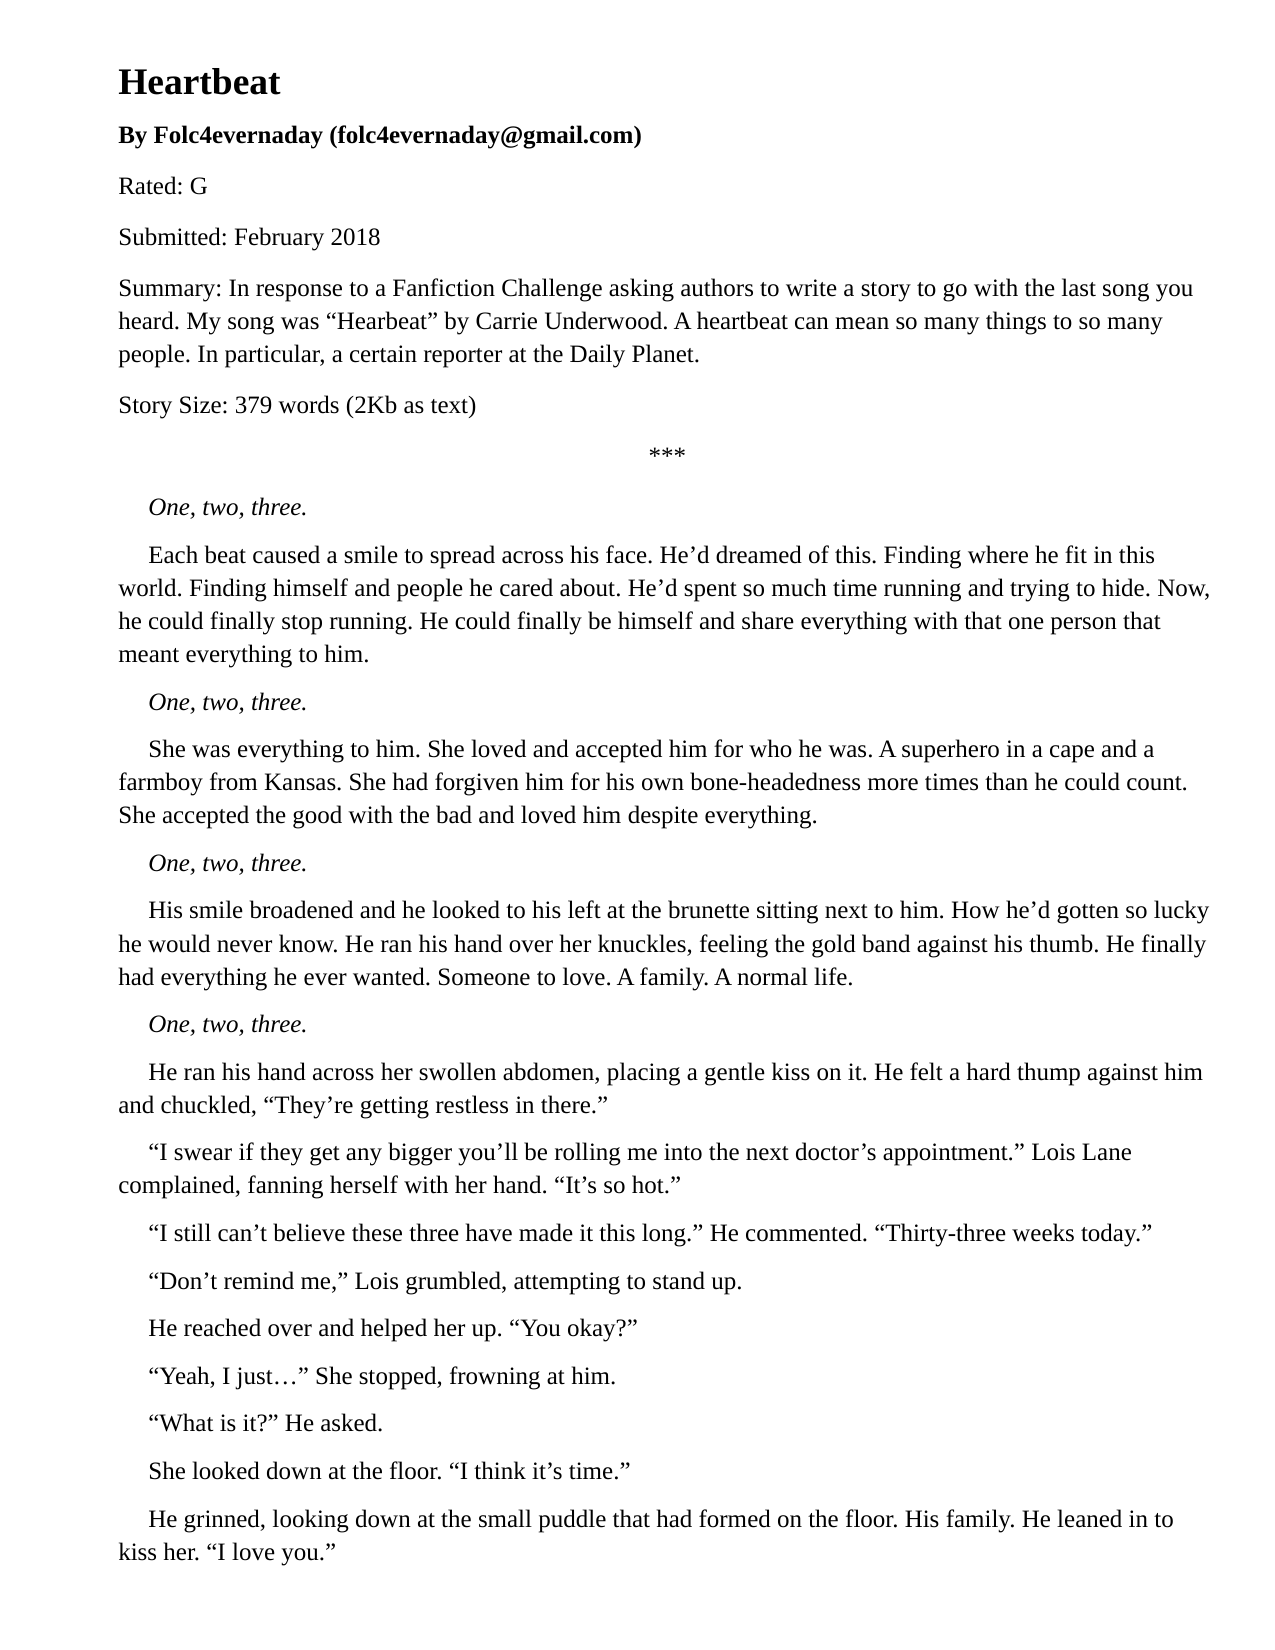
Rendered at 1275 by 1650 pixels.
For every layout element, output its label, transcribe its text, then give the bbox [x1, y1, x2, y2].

text He reached over and helped her up. “You okay?” [118, 1313, 1216, 1342]
text By Folc4evernaday (folc4evernaday@gmail.com) [118, 120, 1216, 149]
text Each beat caused a smile to spread across his face. He’d dreamed of this. Finding where he fit in this world. Finding himself and people he cared about. He’d spent so much time running and trying to hide. Now, he could finally stop running. He could finally be himself and share everything with that one person that meant everything to him. [118, 540, 1216, 668]
text He ran his hand across her swollen abdomen, placing a gentle kiss on it. He felt a hard thump against him and chuckled, “They’re getting restless in there.” [118, 1057, 1216, 1119]
text One, two, three. [118, 848, 1216, 877]
text One, two, three. [118, 687, 1216, 716]
text Rated: G [118, 171, 1216, 200]
text “Don’t remind me,” Lois grumbled, attempting to stand up. [118, 1266, 1216, 1294]
text Submitted: February 2018 [118, 222, 1216, 251]
subtitle Heartbeat [118, 59, 1216, 102]
text “What is it?” He asked. [118, 1408, 1216, 1437]
text His smile broadened and he looked to his left at the brunette sitting next to him. How he’d gotten so lucky he would never know. He ran his hand over her knuckles, feeling the gold band against his thumb. He finally had everything he ever wanted. Someone to love. A family. A normal life. [118, 896, 1216, 990]
text *** [118, 441, 1216, 470]
text “Yeah, I just…” She stopped, frowning at him. [118, 1361, 1216, 1390]
text She looked down at the floor. “I think it’s time.” [118, 1456, 1216, 1485]
text She was everything to him. She loved and accepted him for who he was. A superhero in a cape and a farmboy from Kansas. She had forgiven him for his own bone-headedness more times than he could count. She accepted the good with the bad and loved him despite everything. [118, 734, 1216, 829]
text “I swear if they get any bigger you’ll be rolling me into the next doctor’s appointment.” Lois Lane complained, fanning herself with her hand. “It’s so hot.” [118, 1137, 1216, 1199]
text “I still can’t believe these three have made it this long.” He commented. “Thirty-three weeks today.” [118, 1218, 1216, 1247]
text One, two, three. [118, 1009, 1216, 1038]
text He grinned, looking down at the small puddle that had formed on the floor. His family. He leaned in to kiss her. “I love you.” [118, 1504, 1216, 1566]
text One, two, three. [118, 492, 1216, 521]
text Story Size: 379 words (2Kb as text) [118, 390, 1216, 419]
text Summary: In response to a Fanfiction Challenge asking authors to write a story to go with the last song you heard. My song was “Hearbeat” by Carrie Underwood. A heartbeat can mean so many things to so many people. In particular, a certain reporter at the Daily Planet. [118, 273, 1216, 368]
